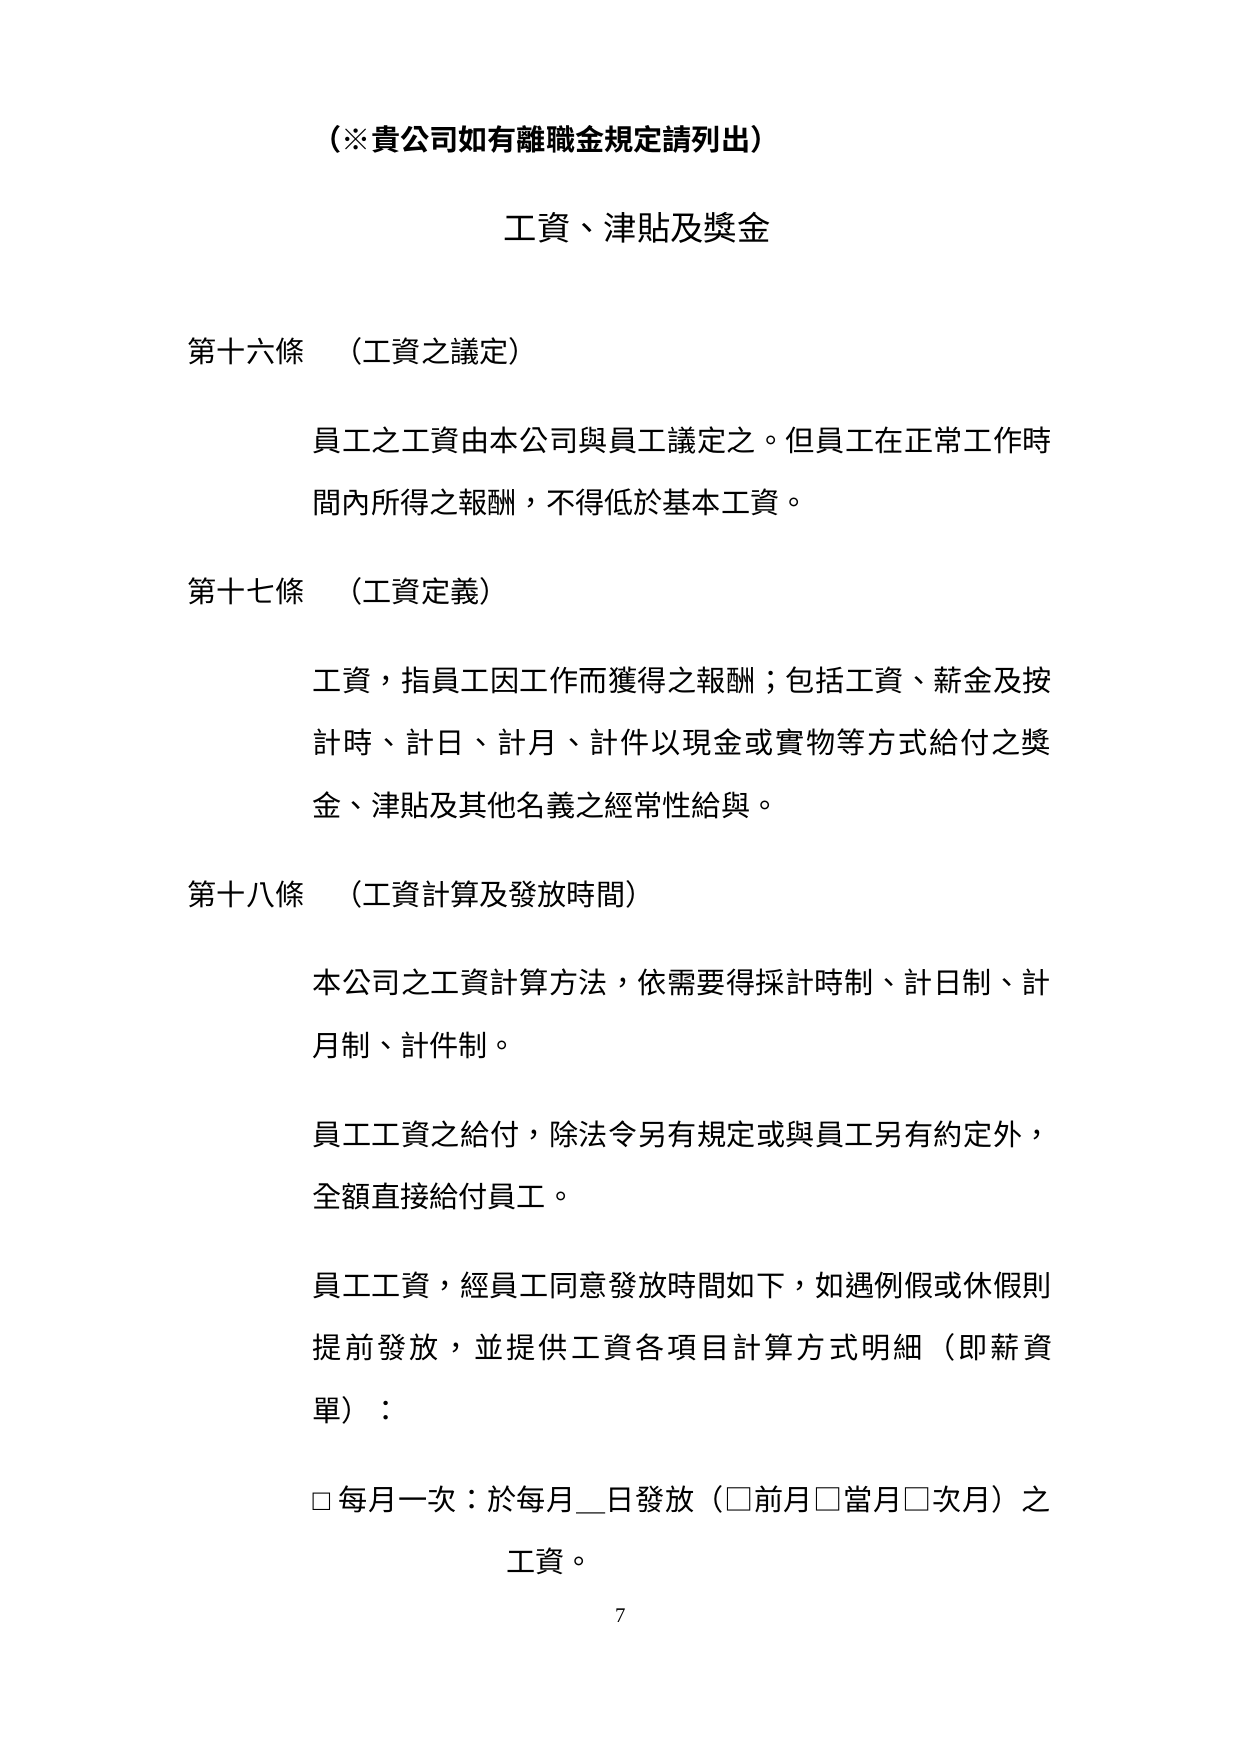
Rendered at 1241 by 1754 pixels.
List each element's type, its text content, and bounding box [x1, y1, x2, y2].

text 第十七條 （工資定義） [187, 548, 1053, 611]
text （※貴公司如有離職金規定請列出） [312, 96, 1053, 158]
text 本公司之工資計算方法，依需要得採計時制、計日制、計月制、計件制。 [312, 939, 1053, 1064]
text 工資，指員工因工作而獲得之報酬；包括工資、薪金及按計時、計日、計月、計件以現金或實物等方式給付之獎金、津貼及其他名義之經常性給與。 [312, 637, 1053, 824]
text 員工工資之給付，除法令另有規定或與員工另有約定外，全額直接給付員工。 [312, 1091, 1053, 1216]
subtitle 工資、津貼及獎金 [187, 184, 1053, 247]
text 員工工資，經員工同意發放時間如下，如遇例假或休假則提前發放，並提供工資各項目計算方式明細（即薪資單）： [312, 1242, 1053, 1429]
text 第十六條 （工資之議定） [187, 308, 1053, 371]
text 第十八條 （工資計算及發放時間） [187, 851, 1053, 913]
text 員工之工資由本公司與員工議定之。但員工在正常工作時間內所得之報酬，不得低於基本工資。 [312, 397, 1053, 522]
text □ 每月一次：於每月＿日發放（□前月□當月□次月）之工資。 [312, 1456, 1053, 1581]
